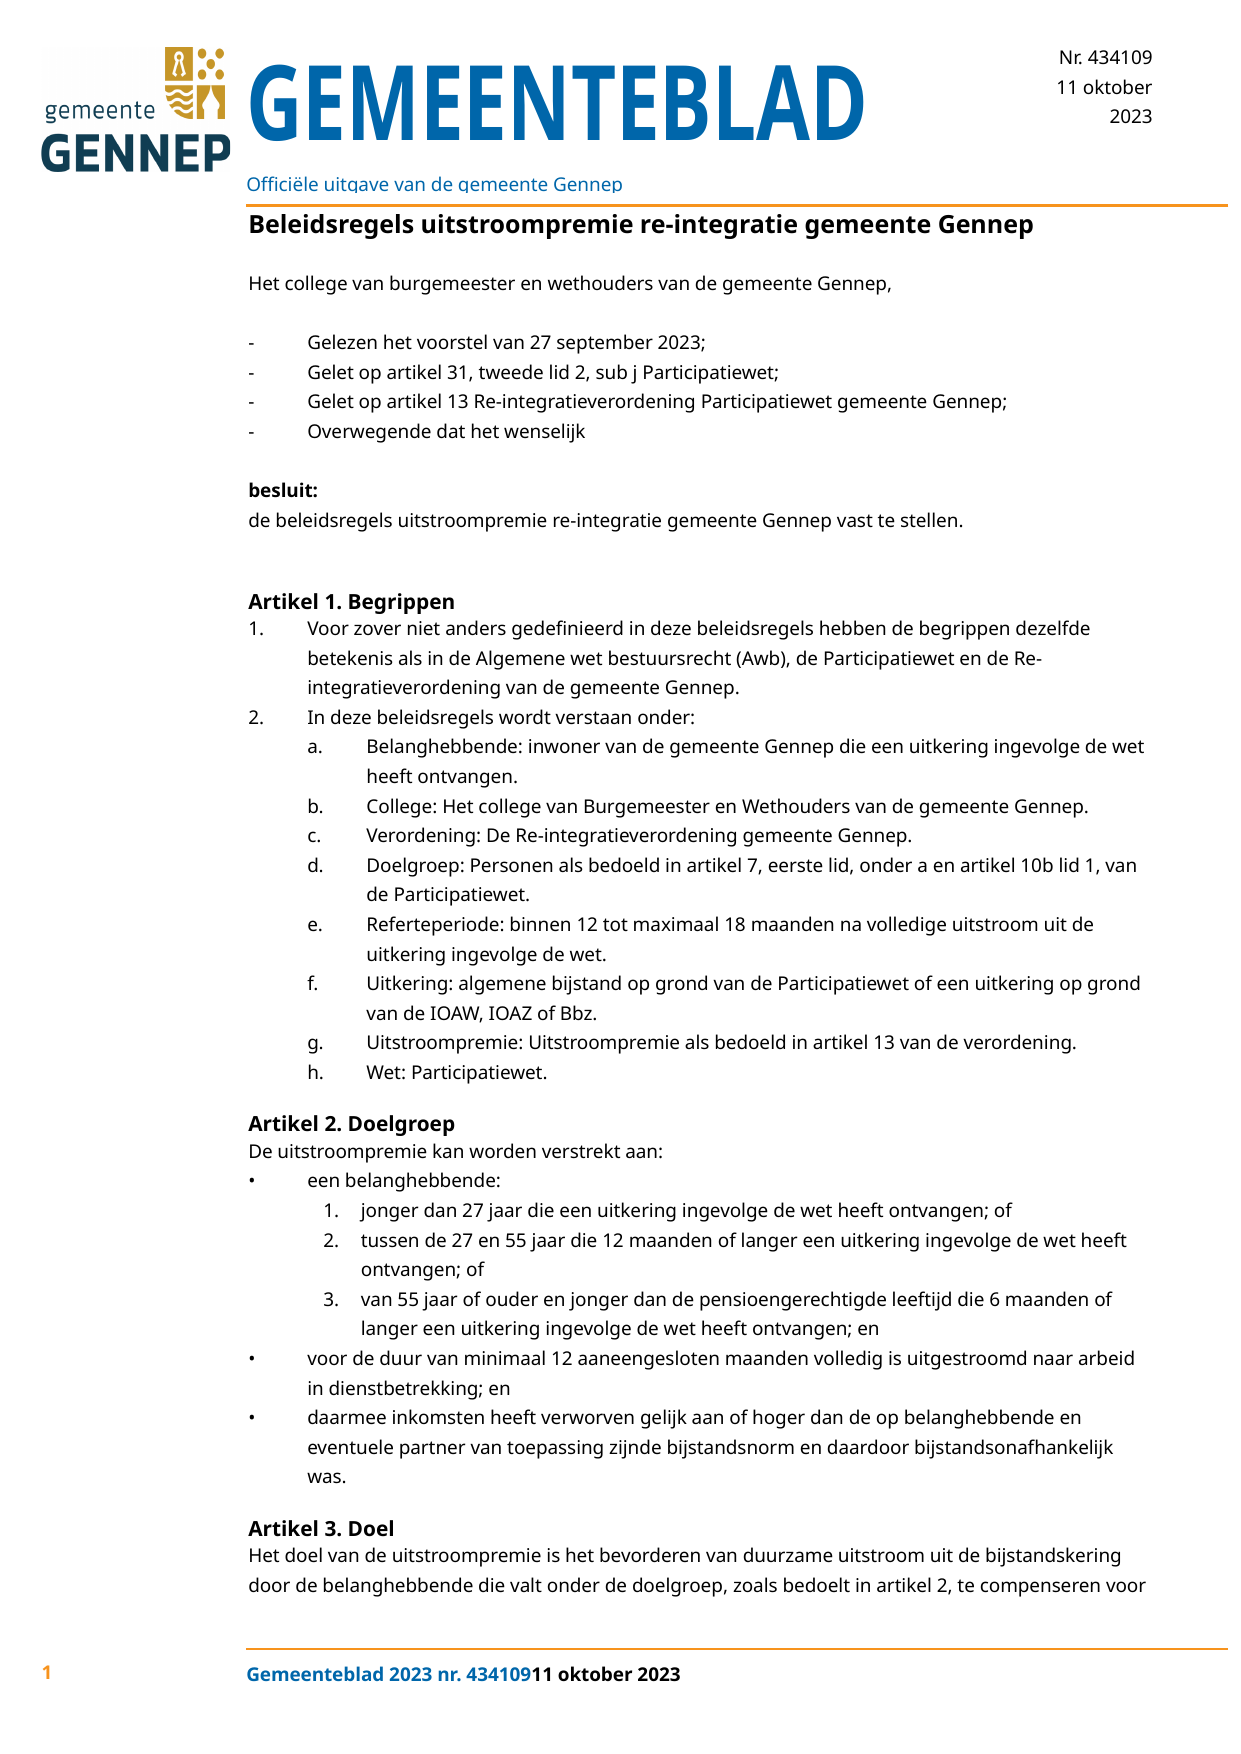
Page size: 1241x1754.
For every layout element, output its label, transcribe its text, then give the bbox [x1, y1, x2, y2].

text Artikel 1. Begrippen [248, 587, 1152, 615]
list Voor zover niet anders gedefinieerd in deze beleidsregels hebben de begrippen dezelfde betekenis als in de Algemene wet bestuursrecht (Awb), de Participatiewet en de Re-integratieverordening van de gemeente Gennep. [248, 615, 1152, 700]
list daarmee inkomsten heeft verworven gelijk aan of hoger dan de op belanghebbende en eventuele partner van toepassing zijnde bijstandsnorm en daardoor bijstandsonafhankelijk was. [248, 1404, 1152, 1489]
list Gelet op artikel 31, tweede lid 2, sub j Participatiewet; [248, 359, 1152, 385]
list Gelezen het voorstel van 27 september 2023; [248, 329, 1152, 355]
list Wet: Participatiewet. [307, 1059, 1152, 1085]
list Uitkering: algemene bijstand op grond van de Participatiewet of een uitkering op grond van de IOAW, IOAZ of Bbz. [307, 970, 1152, 1026]
list jonger dan 27 jaar die een uitkering ingevolge de wet heeft ontvangen; of [323, 1197, 1152, 1223]
text De uitstroompremie kan worden verstrekt aan: [248, 1138, 1152, 1164]
text Het doel van de uitstroompremie is het bevorderen van duurzame uitstroom uit de bijstandskering door de belanghebbende die valt onder de doelgroep, zoals bedoelt in artikel 2, te compenseren voor [248, 1542, 1152, 1598]
list tussen de 27 en 55 jaar die 12 maanden of langer een uitkering ingevolge de wet heeft ontvangen; of [323, 1227, 1152, 1282]
text besluit: [248, 477, 1152, 503]
list Uitstroompremie: Uitstroompremie als bedoeld in artikel 13 van de verordening. [307, 1029, 1152, 1055]
list een belanghebbende: [248, 1168, 1152, 1193]
list Verordening: De Re-integratieverordening gemeente Gennep. [307, 822, 1152, 848]
list College: Het college van Burgemeester en Wethouders van de gemeente Gennep. [307, 793, 1152, 819]
text Beleidsregels uitstroompremie re-integratie gemeente Gennep [248, 207, 1152, 241]
text Artikel 2. Doelgroep [248, 1109, 1152, 1138]
text de beleidsregels uitstroompremie re-integratie gemeente Gennep vast te stellen. [248, 507, 1152, 533]
list Overwegende dat het wenselijk [248, 418, 1152, 444]
list Gelet op artikel 13 Re-integratieverordening Participatiewet gemeente Gennep; [248, 389, 1152, 414]
list Referteperiode: binnen 12 tot maximaal 18 maanden na volledige uitstroom uit de uitkering ingevolge de wet. [307, 911, 1152, 967]
list Doelgroep: Personen als bedoeld in artikel 7, eerste lid, onder a en artikel 10b lid 1, van de Participatiewet. [307, 852, 1152, 907]
list voor de duur van minimaal 12 aaneengesloten maanden volledig is uitgestroomd naar arbeid in dienstbetrekking; en [248, 1345, 1152, 1400]
list Belanghebbende: inwoner van de gemeente Gennep die een uitkering ingevolge de wet heeft ontvangen. [307, 734, 1152, 789]
text Artikel 3. Doel [248, 1514, 1152, 1542]
text Het college van burgemeester en wethouders van de gemeente Gennep, [248, 270, 1152, 296]
list In deze beleidsregels wordt verstaan onder: [248, 704, 1152, 730]
list van 55 jaar of ouder en jonger dan de pensioengerechtigde leeftijd die 6 maanden of langer een uitkering ingevolge de wet heeft ontvangen; en [323, 1286, 1152, 1341]
picture [41, 47, 231, 172]
